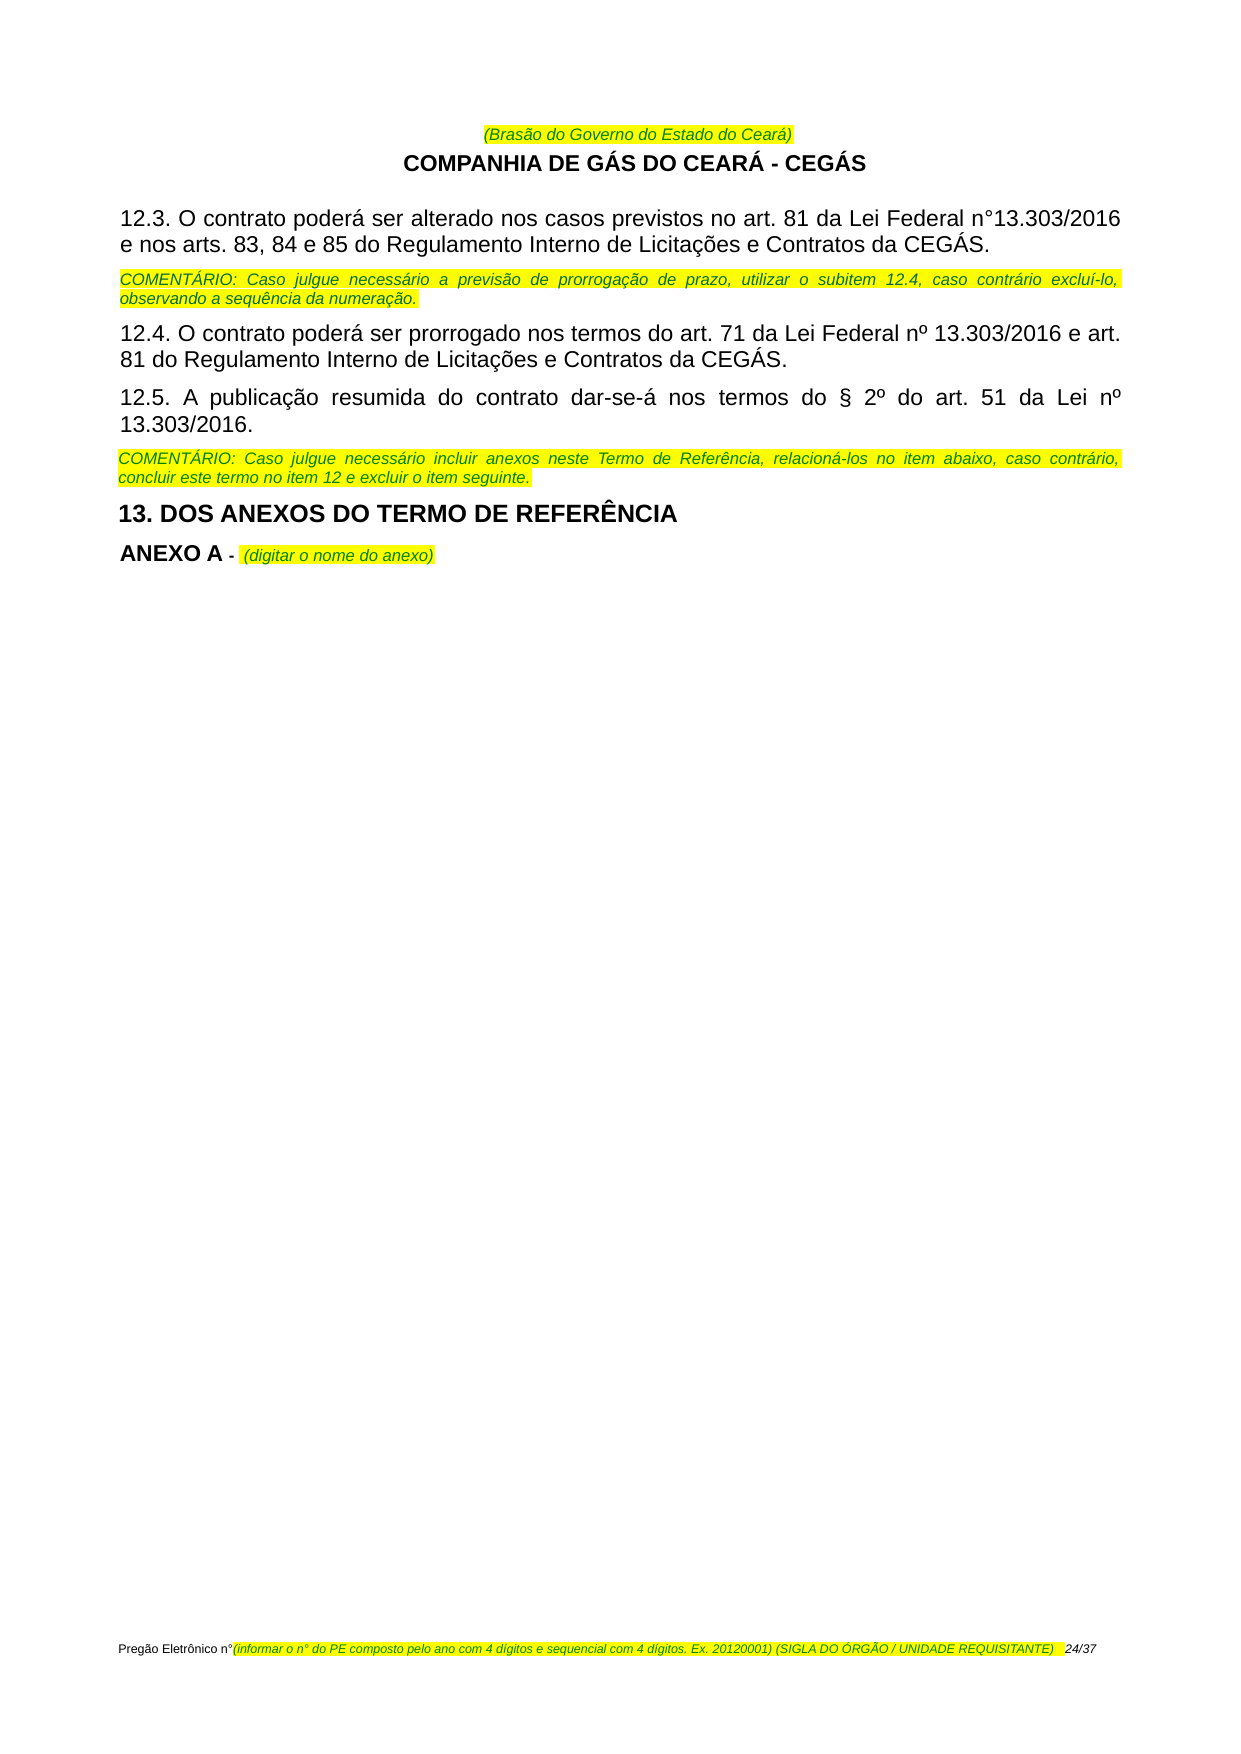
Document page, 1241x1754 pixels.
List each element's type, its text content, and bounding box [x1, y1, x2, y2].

text 12.4. O contrato poderá ser prorrogado nos termos do art. 71 da Lei Federal nº 13.303/2016 e art. 81 do Regulamento Interno de Licitações e Contratos da CEGÁS. [120, 319, 1122, 372]
text 12.5. A publicação resumida do contrato dar-se-á nos termos do § 2º do art. 51 da Lei nº 13.303/2016. [119, 384, 1122, 437]
text 13. DOS ANEXOS DO TERMO DE REFERÊNCIA [118, 499, 1122, 528]
text COMENTÁRIO: Caso julgue necessário incluir anexos neste Termo de Referência, relacioná-los no item abaixo, caso contrário, concluir este termo no item 12 e excluir o item seguinte. [118, 449, 1122, 487]
text COMENTÁRIO: Caso julgue necessário a previsão de prorrogação de prazo, utilizar o subitem 12.4, caso contrário excluí-lo, observando a sequência da numeração. [119, 269, 1122, 308]
text ANEXO A - (digitar o nome do anexo) [119, 539, 1122, 566]
text 12.3. O contrato poderá ser alterado nos casos previstos no art. 81 da Lei Federal n°13.303/2016 e nos arts. 83, 84 e 85 do Regulamento Interno de Licitações e Contratos da CEGÁS. [120, 205, 1122, 257]
